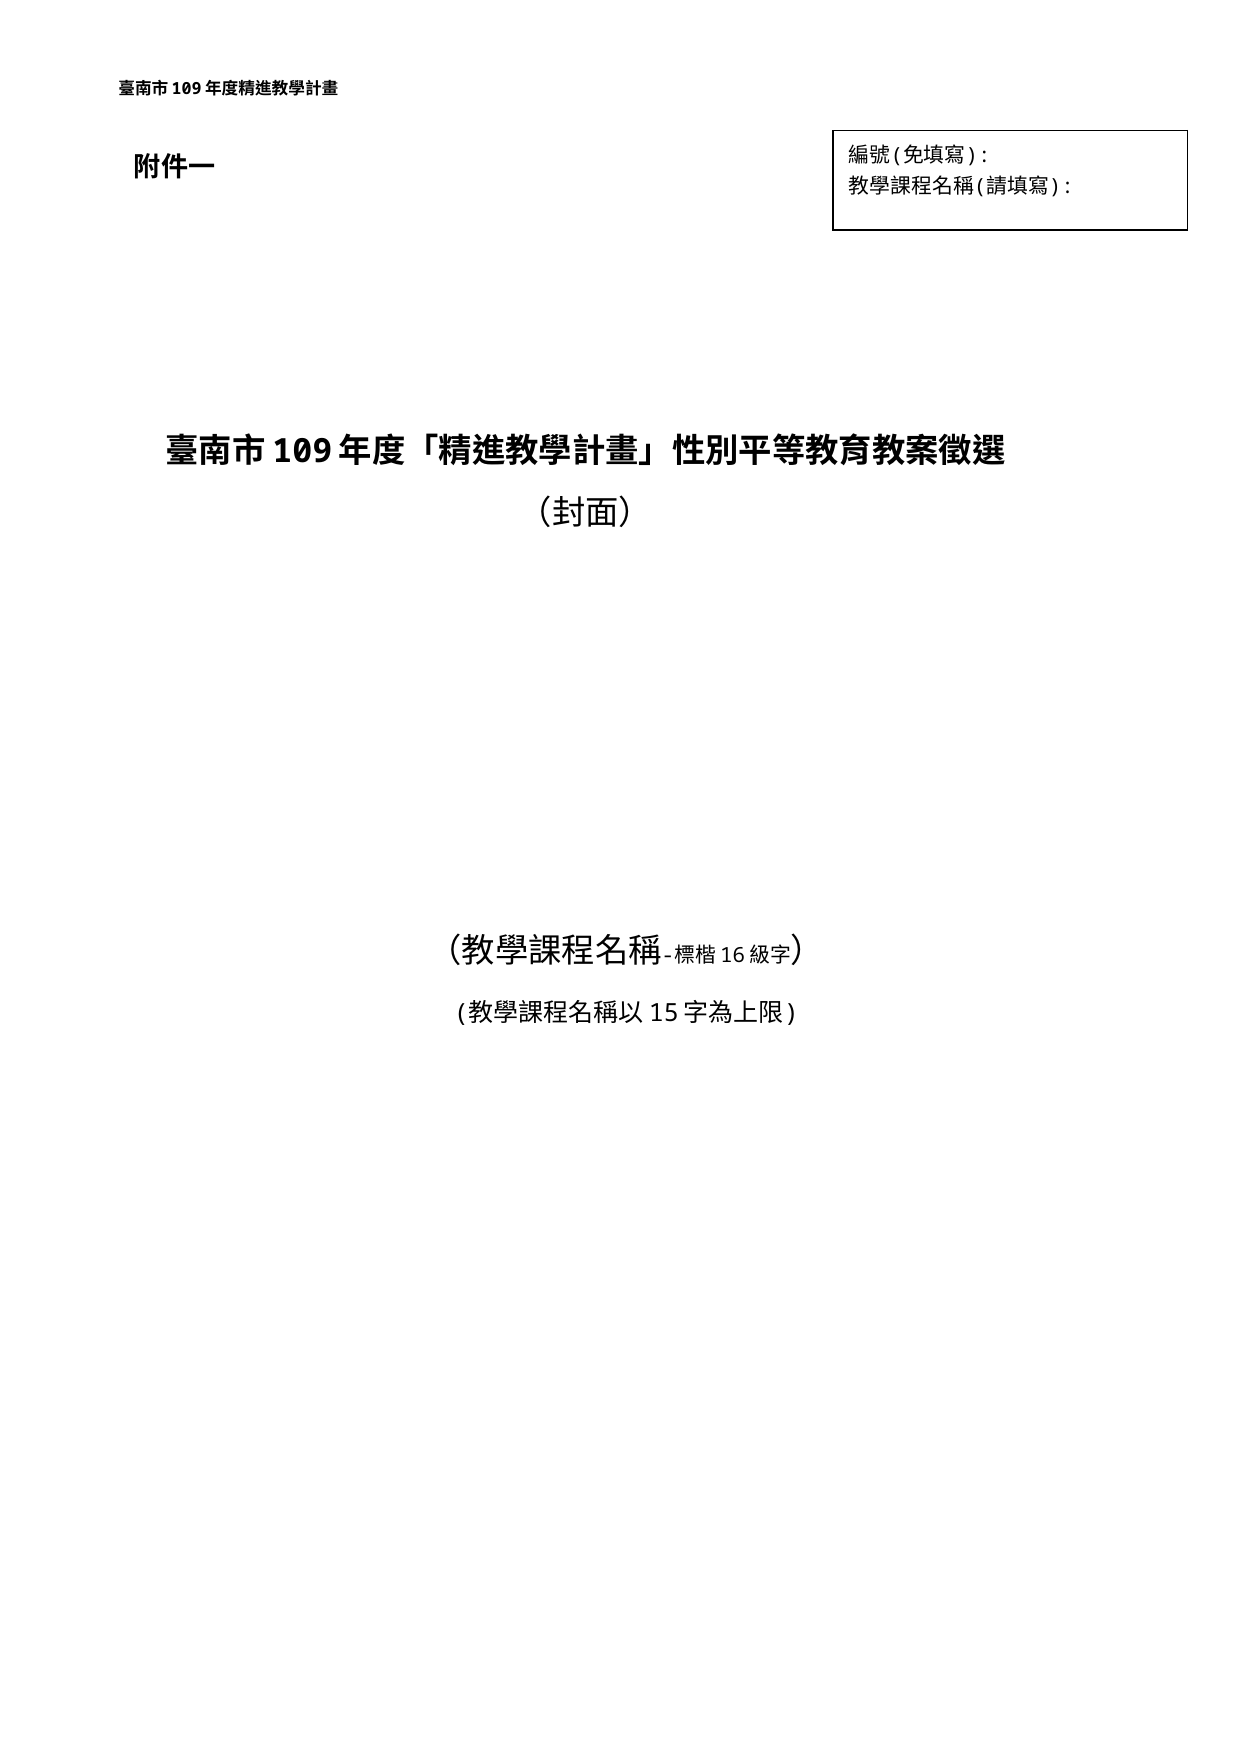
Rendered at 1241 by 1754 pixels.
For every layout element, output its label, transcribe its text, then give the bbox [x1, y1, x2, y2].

text 臺南市109年度「精進教學計畫」性別平等教育教案徵選 [118, 406, 1053, 468]
text （封面） [118, 468, 1053, 531]
text （教學課程名稱-標楷16級字） [199, 906, 1053, 968]
text (教學課程名稱以15字為上限) [199, 968, 1053, 1031]
text 附件一 [114, 145, 234, 184]
text 編號(免填寫): [849, 139, 1172, 169]
text 教學課程名稱(請填寫): [849, 169, 1172, 199]
